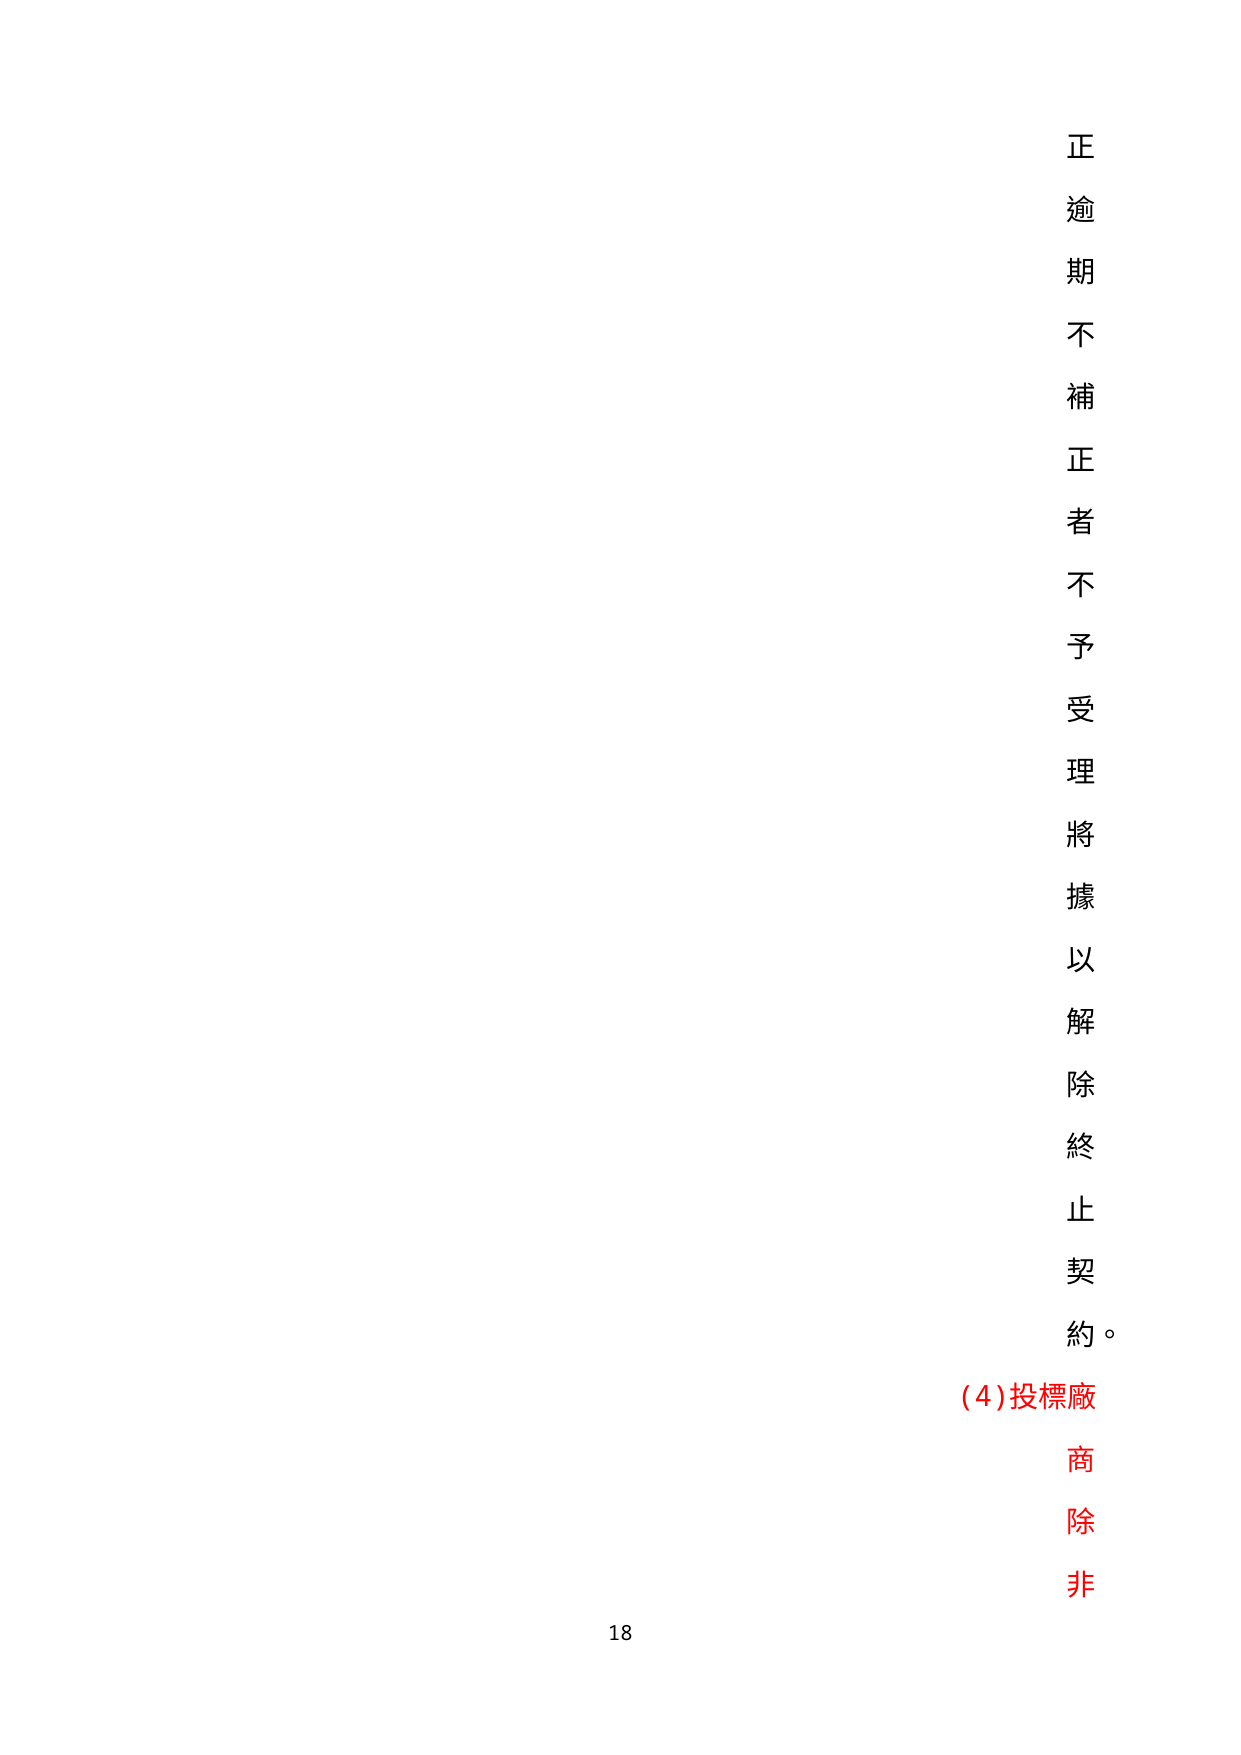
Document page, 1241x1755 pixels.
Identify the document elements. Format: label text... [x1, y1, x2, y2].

list 得標廠商未依規定期限繳納履約保證金，或繳納之額度不足或不合規定者，本場不予受理。但其情形可以補正者，本場將限期請得標廠商補正；逾期不補正者，不予受理，將據以解除、終止契約。 [957, 103, 1110, 1353]
list 投標廠商除非經規定程序提出異議，否則於投標時，即視為同意本招標文件之全部內容。 [957, 1353, 1110, 1603]
